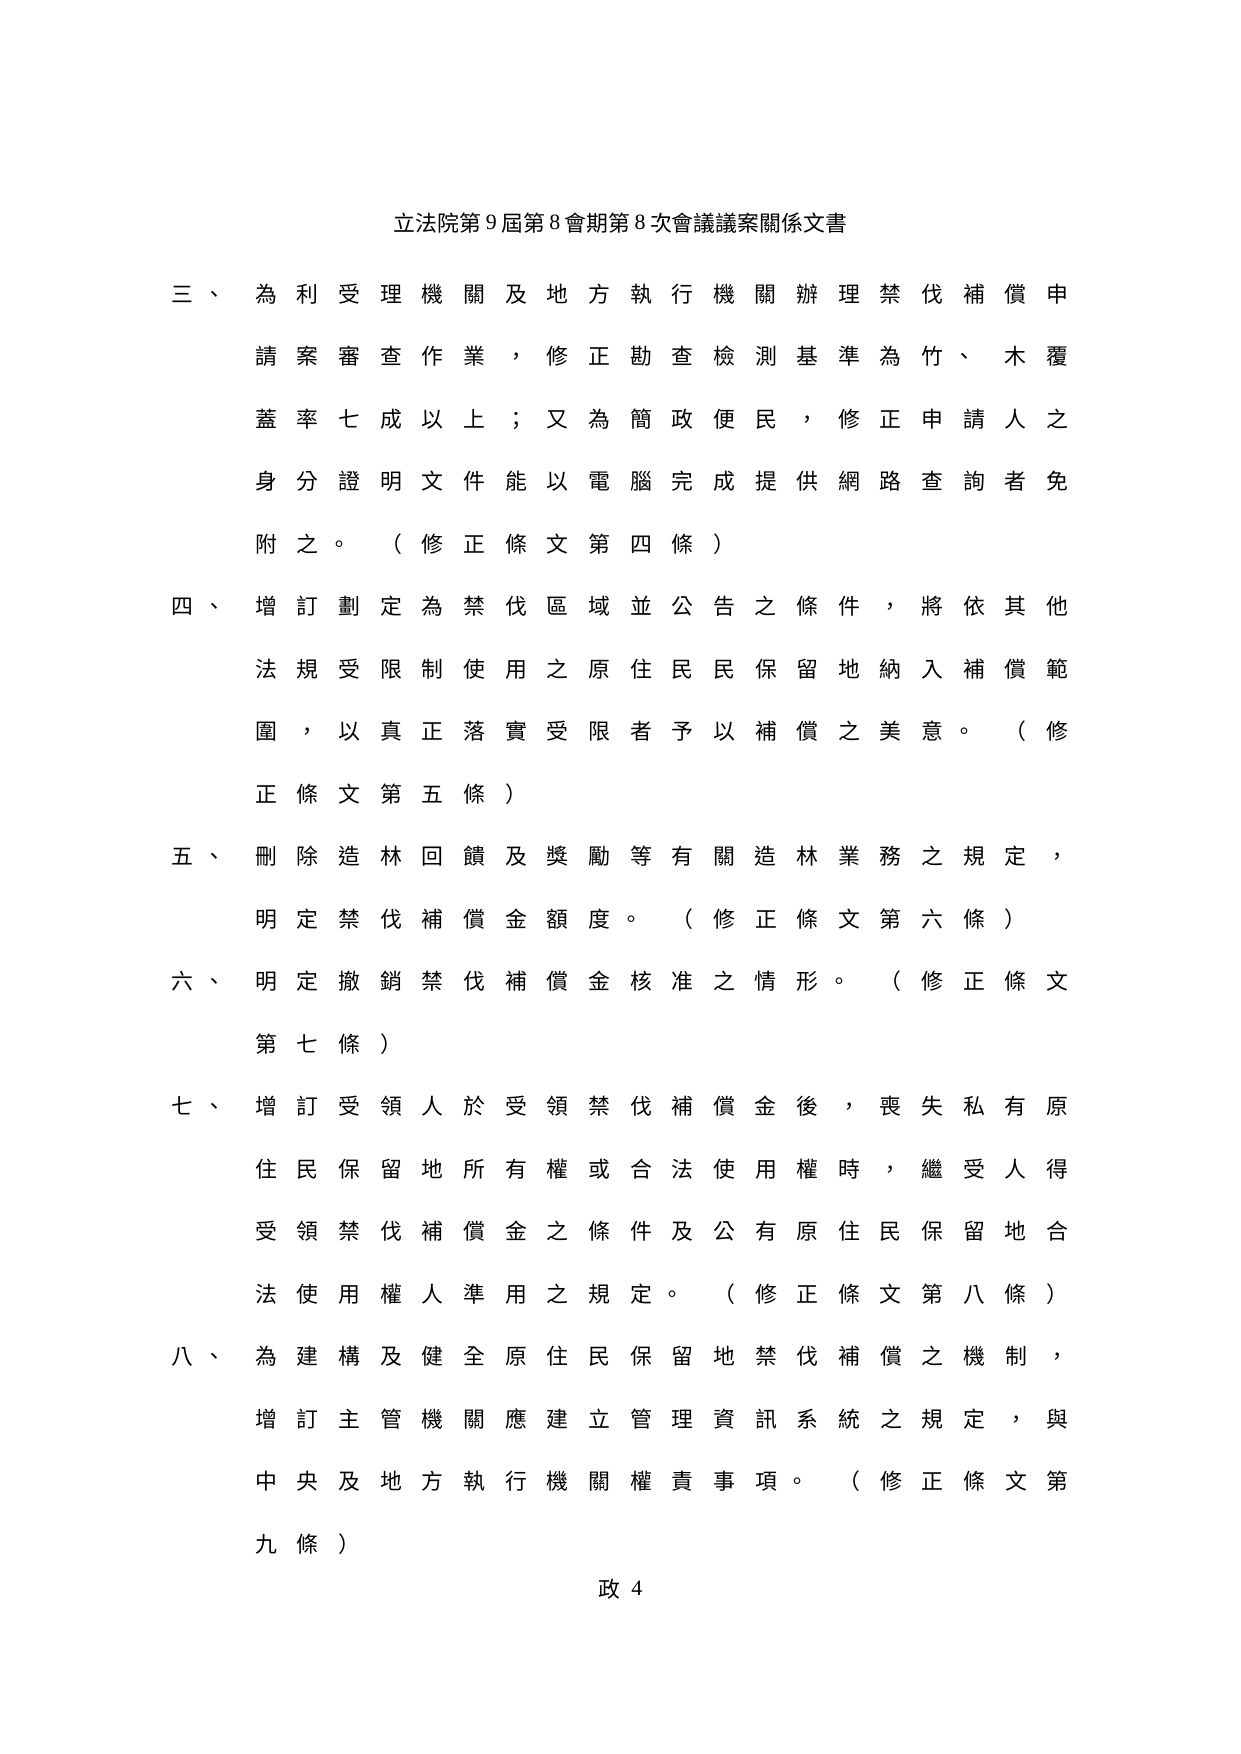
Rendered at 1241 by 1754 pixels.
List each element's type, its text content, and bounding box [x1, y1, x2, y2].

text 三、為利受理機關及地方執行機關辦理禁伐補償申請案審查作業，修正勘查檢測基準為竹、木覆蓋率七成以上；又為簡政便民，修正申請人之身分證明文件能以電腦完成提供網路查詢者免附之。（修正條文第四條） [162, 251, 1078, 563]
text 四、增訂劃定為禁伐區域並公告之條件，將依其他法規受限制使用之原住民民保留地納入補償範圍，以真正落實受限者予以補償之美意。（修正條文第五條） [162, 563, 1078, 813]
text 七、增訂受領人於受領禁伐補償金後，喪失私有原住民保留地所有權或合法使用權時，繼受人得受領禁伐補償金之條件及公有原住民保留地合法使用權人準用之規定。（修正條文第八條） [162, 1063, 1078, 1313]
text 六、明定撤銷禁伐補償金核准之情形。（修正條文第七條） [162, 938, 1078, 1063]
text 五、刪除造林回饋及獎勵等有關造林業務之規定，明定禁伐補償金額度。（修正條文第六條） [162, 813, 1078, 938]
text 八、為建構及健全原住民保留地禁伐補償之機制，增訂主管機關應建立管理資訊系統之規定，與中央及地方執行機關權責事項。（修正條文第九條） [162, 1313, 1078, 1563]
